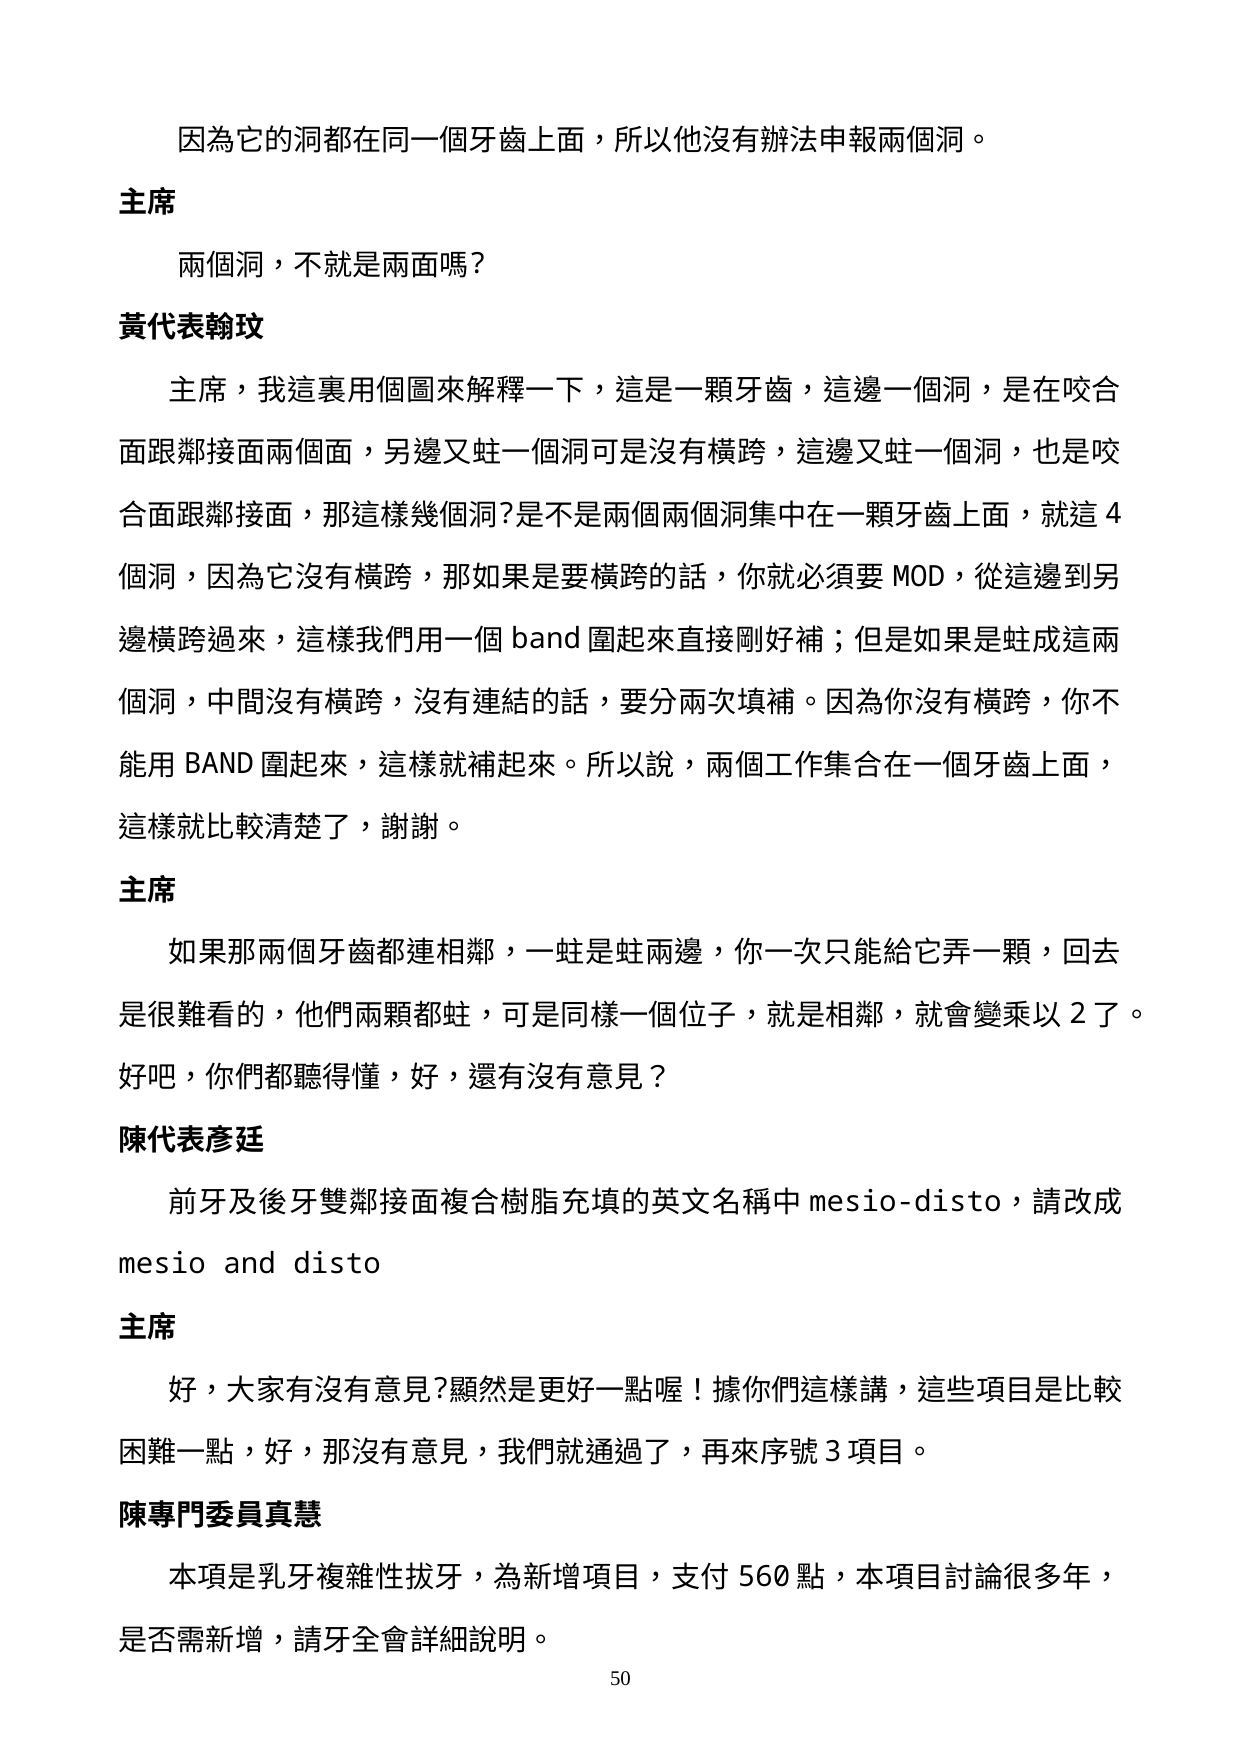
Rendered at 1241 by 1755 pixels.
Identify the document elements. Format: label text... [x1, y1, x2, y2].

text 主席 [118, 846, 1122, 908]
text 主席 [118, 158, 1122, 221]
text 主席 [118, 1283, 1122, 1346]
text 前牙及後牙雙鄰接面複合樹脂充填的英文名稱中mesio-disto，請改成mesio and disto [118, 1158, 1122, 1283]
text 主席，我這裏用個圖來解釋一下，這是一顆牙齒，這邊一個洞，是在咬合面跟鄰接面兩個面，另邊又蛀一個洞可是沒有橫跨，這邊又蛀一個洞，也是咬合面跟鄰接面，那這樣幾個洞?是不是兩個兩個洞集中在一顆牙齒上面，就這4個洞，因為它沒有橫跨，那如果是要橫跨的話，你就必須要MOD，從這邊到另邊橫跨過來，這樣我們用一個band圍起來直接剛好補；但是如果是蛀成這兩個洞，中間沒有橫跨，沒有連結的話，要分兩次填補。因為你沒有橫跨，你不能用BAND圍起來，這樣就補起來。所以說，兩個工作集合在一個牙齒上面，這樣就比較清楚了，謝謝。 [118, 346, 1122, 846]
text 本項是乳牙複雜性拔牙，為新增項目，支付560點，本項目討論很多年，是否需新增，請牙全會詳細說明。 [118, 1533, 1122, 1658]
text 陳專門委員真慧 [118, 1471, 1122, 1533]
text 如果那兩個牙齒都連相鄰，一蛀是蛀兩邊，你一次只能給它弄一顆，回去是很難看的，他們兩顆都蛀，可是同樣一個位子，就是相鄰，就會變乘以2了。好吧，你們都聽得懂，好，還有沒有意見？ [118, 908, 1122, 1096]
text 陳代表彥廷 [118, 1096, 1122, 1158]
text 兩個洞，不就是兩面嗎? [103, 221, 1122, 283]
text 黃代表翰玟 [118, 283, 1122, 346]
text 因為它的洞都在同一個牙齒上面，所以他沒有辦法申報兩個洞。 [103, 96, 1122, 158]
text 好，大家有沒有意見?顯然是更好一點喔！據你們這樣講，這些項目是比較困難一點，好，那沒有意見，我們就通過了，再來序號3項目。 [118, 1346, 1122, 1471]
